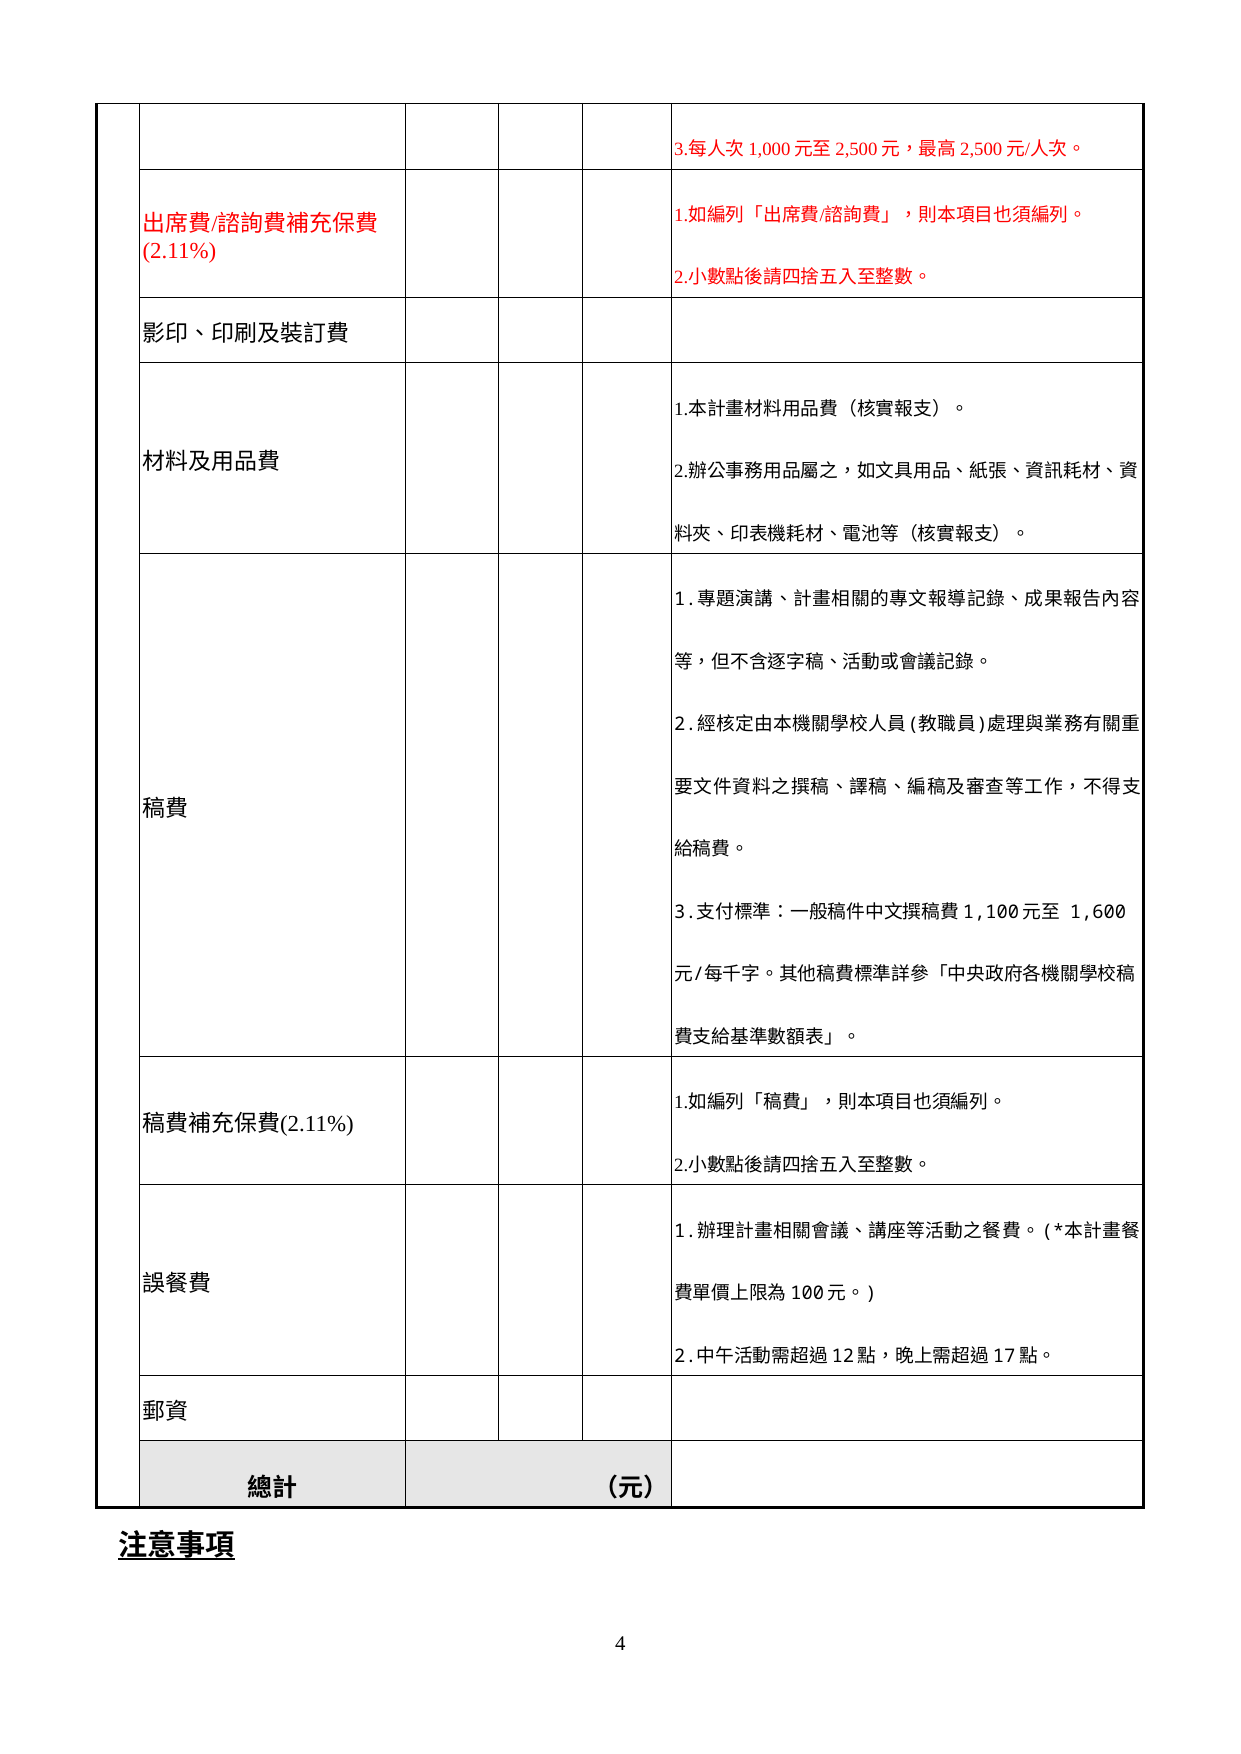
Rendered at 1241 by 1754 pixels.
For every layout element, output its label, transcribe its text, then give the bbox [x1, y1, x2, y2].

text 注意事項 [118, 1522, 1122, 1564]
table_cell [406, 104, 498, 168]
table_cell [499, 1057, 582, 1184]
table_cell [98, 104, 139, 1506]
table_cell [583, 104, 671, 168]
table_cell 出席費/諮詢費補充保費(2.11%) [140, 170, 405, 297]
table_cell [583, 1057, 671, 1184]
table_cell [583, 1376, 671, 1440]
table_cell 1.辦理計畫相關會議、講座等活動之餐費。(*本計畫餐費單價上限為100元。) 2.中午活動需超過12點，晚上需超過17點。 [672, 1185, 1142, 1375]
table_cell 1.本計畫材料用品費（核實報支）。 2.辦公事務用品屬之，如文具用品、紙張、資訊耗材、資料夾、印表機耗材、電池等（核實報支）。 [672, 363, 1142, 553]
table_cell [583, 554, 671, 1056]
table_cell [672, 298, 1142, 362]
table_cell 影印、印刷及裝訂費 [140, 298, 405, 362]
table_cell [499, 554, 582, 1056]
table_cell [672, 1376, 1142, 1440]
table_cell 1.如編列「出席費/諮詢費」，則本項目也須編列。 2.小數點後請四捨五入至整數。 [672, 170, 1142, 297]
table_cell 材料及用品費 [140, 363, 405, 553]
table_cell [499, 170, 582, 297]
table_cell [406, 363, 498, 553]
table_cell [499, 104, 582, 168]
table_cell [499, 1185, 582, 1375]
table_cell [583, 170, 671, 297]
table_cell [406, 298, 498, 362]
table_cell [499, 363, 582, 553]
table_cell 誤餐費 [140, 1185, 405, 1375]
table_cell [499, 298, 582, 362]
table_cell 稿費補充保費(2.11%) [140, 1057, 405, 1184]
table_cell [406, 1057, 498, 1184]
table_cell [406, 1376, 498, 1440]
table_cell 總計 [140, 1441, 405, 1506]
table_cell [406, 170, 498, 297]
table_cell 1.專題演講、計畫相關的專文報導記錄、成果報告內容等，但不含逐字稿、活動或會議記錄。 2.經核定由本機關學校人員(教職員)處理與業務有關重要文件資料之撰稿、譯稿、編稿及審查等工作，不得支給稿費。 3.支付標準：一般稿件中文撰稿費1,100元至 1,600元/每千字。其他稿費標準詳參「中央政府各機關學校稿費支給基準數額表」。 [672, 554, 1142, 1056]
table_cell [583, 1185, 671, 1375]
table_cell （元） [406, 1441, 671, 1506]
table_cell [406, 1185, 498, 1375]
table_cell [583, 298, 671, 362]
table_cell [672, 1441, 1142, 1506]
table_cell [406, 554, 498, 1056]
table_cell [140, 104, 405, 168]
table_cell 1.如編列「稿費」，則本項目也須編列。 2.小數點後請四捨五入至整數。 [672, 1057, 1142, 1184]
table_cell [583, 363, 671, 553]
table_cell 稿費 [140, 554, 405, 1056]
table_cell 3.每人次1,000元至2,500元，最高2,500元/人次。 [672, 104, 1142, 168]
table_cell 郵資 [140, 1376, 405, 1440]
table_cell [499, 1376, 582, 1440]
